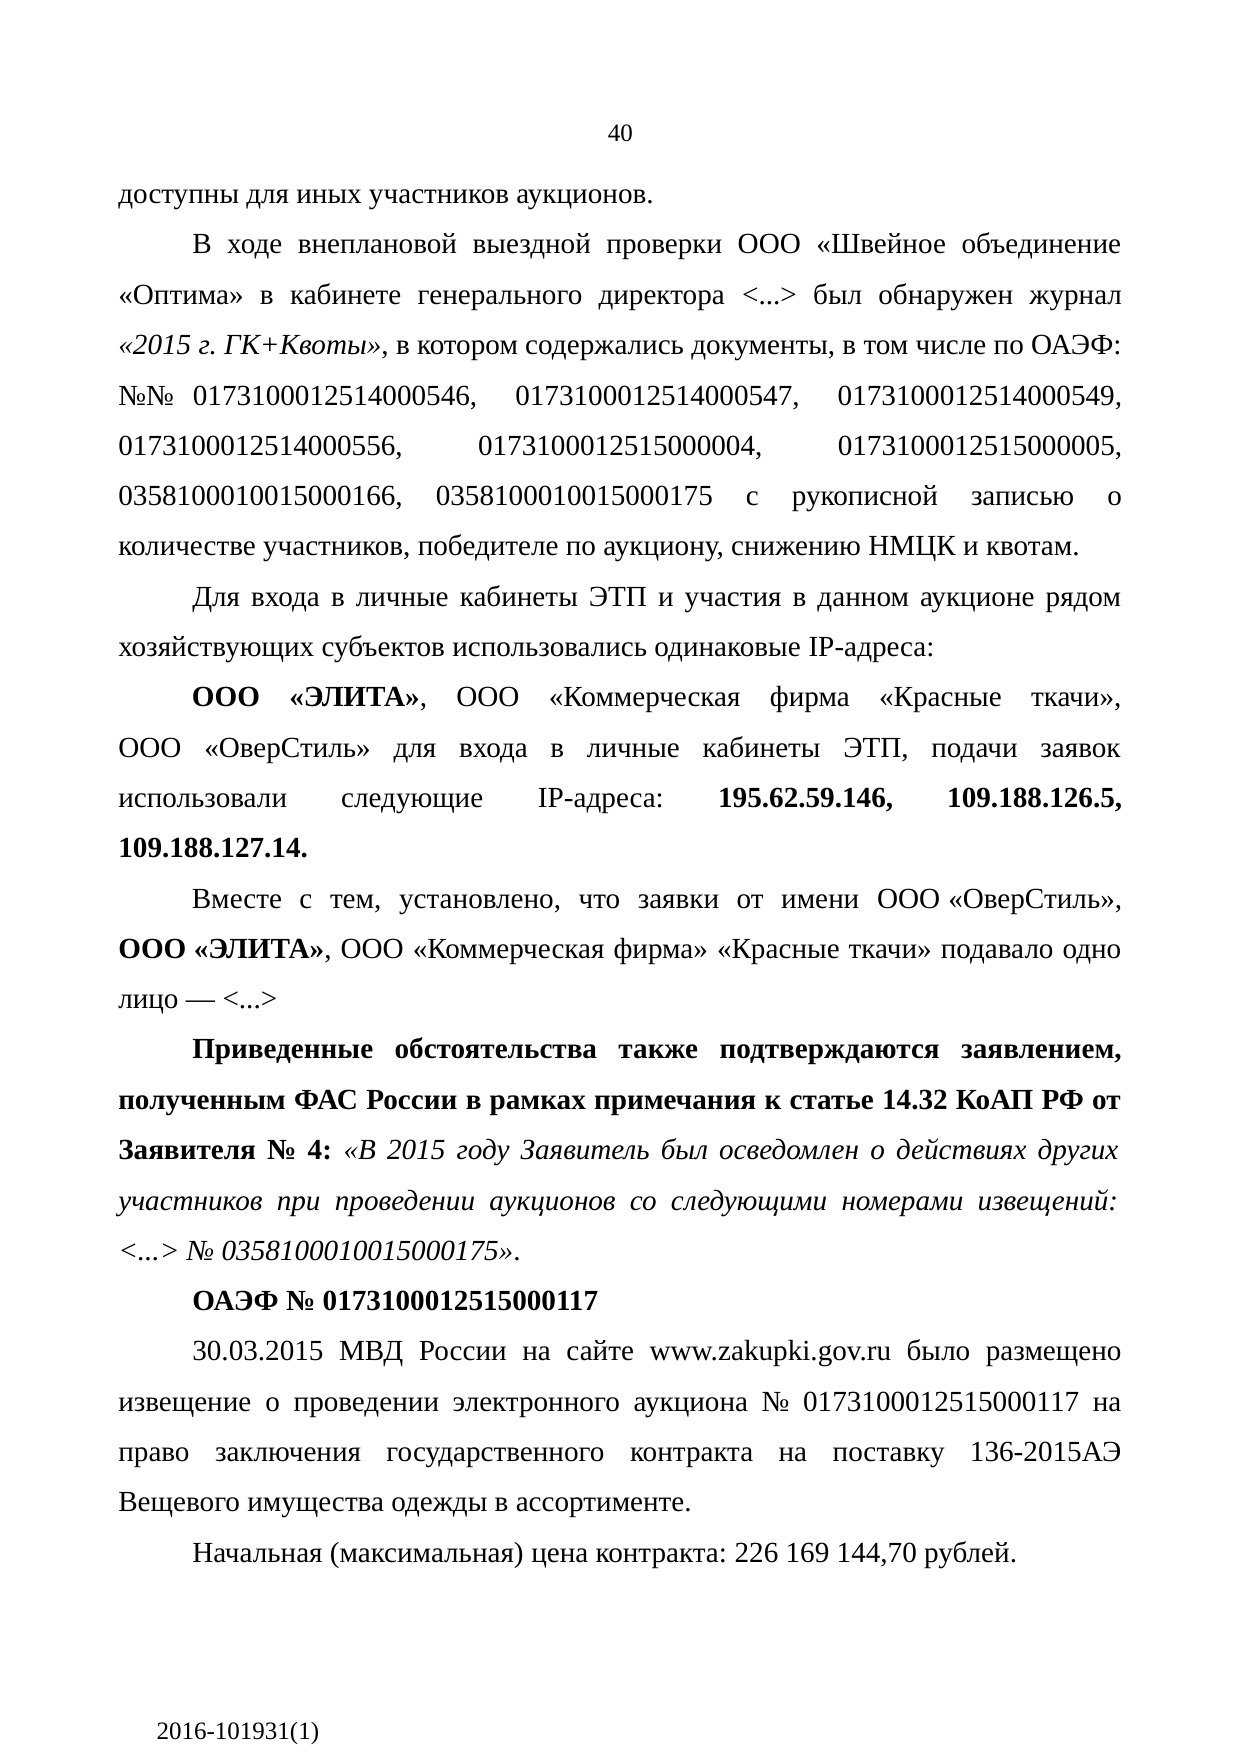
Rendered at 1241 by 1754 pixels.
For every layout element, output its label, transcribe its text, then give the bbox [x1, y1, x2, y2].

text Вместе с тем, установлено, что заявки от имени ООО «ОверСтиль», ООО «ЭЛИТА», ООО «Коммерческая фирма» «Красные ткачи» подавало одно лицо — <...> [118, 881, 1122, 1015]
text Для входа в личные кабинеты ЭТП и участия в данном аукционе рядом хозяйствующих субъектов использовались одинаковые IP-адреса: [118, 579, 1122, 663]
text В ходе внеплановой выездной проверки ООО «Швейное объединение «Оптима» в кабинете генерального директора <...> был обнаружен журнал «2015 г. ГК+Квоты», в котором содержались документы, в том числе по ОАЭФ: №№ 0173100012514000546, 0173100012514000547, 0173100012514000549, 0173100012514000556, 0173100012515000004, 0173100012515000005, 0358100010015000166, 0358100010015000175 с рукописной записью о количестве участников, победителе по аукциону, снижению НМЦК и квотам. [118, 227, 1122, 562]
text 30.03.2015 МВД России на сайте www.zakupki.gov.ru было размещено извещение о проведении электронного аукциона № 0173100012515000117 на право заключения государственного контракта на поставку 136-2015АЭ Вещевого имущества одежды в ассортименте. [118, 1333, 1122, 1518]
text Приведенные обстоятельства также подтверждаются заявлением, полученным ФАС России в рамках примечания к статье 14.32 КоАП РФ от Заявителя № 4: «В 2015 году Заявитель был осведомлен о действиях других участников при проведении аукционов со следующими номерами извещений: <...> № 0358100010015000175». [118, 1032, 1122, 1266]
text доступны для иных участников аукционов. [118, 176, 1122, 210]
text Начальная (максимальная) цена контракта: 226 169 144,70 рублей. [118, 1535, 1122, 1568]
text ООО «ЭЛИТА», ООО «Коммерческая фирма «Красные ткачи», ООО «ОверСтиль» для входа в личные кабинеты ЭТП, подачи заявок использовали следующие IP-адреса: 195.62.59.146, 109.188.126.5, 109.188.127.14. [118, 679, 1122, 864]
text ОАЭФ № 0173100012515000117 [118, 1283, 1122, 1317]
